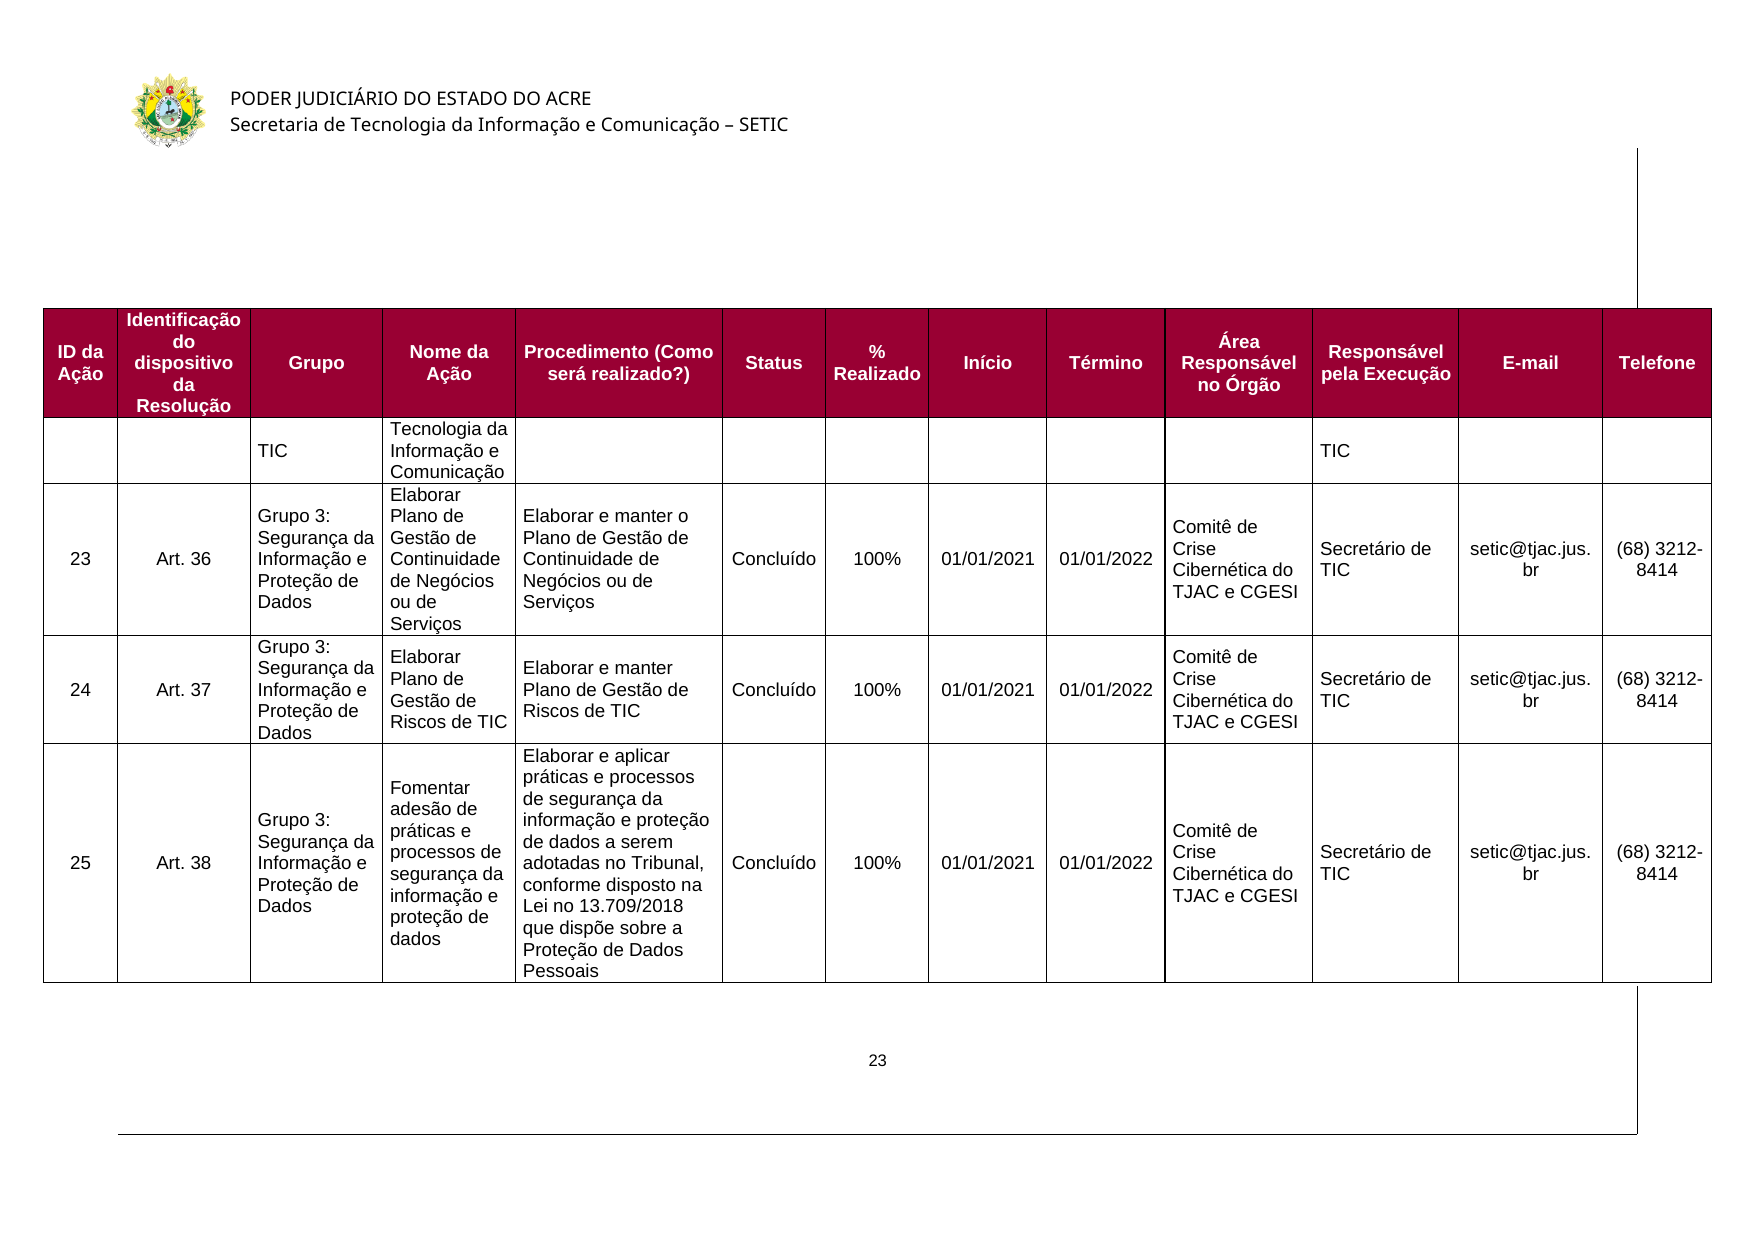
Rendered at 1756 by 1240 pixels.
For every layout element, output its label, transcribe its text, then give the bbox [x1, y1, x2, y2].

table_cell 01/01/2022 [1047, 744, 1164, 982]
table_cell 01/01/2021 [929, 484, 1046, 634]
table_cell 23 [44, 484, 117, 634]
table_cell 100% [826, 744, 928, 982]
table_cell Tecnologia da Informação e Comunicação [383, 418, 515, 482]
table_header ID da Ação [44, 309, 117, 417]
table_cell Elaborar e manter o Plano de Gestão de Continuidade de Negócios ou de Serviços [516, 484, 722, 634]
table_cell setic@tjac.jus.br [1459, 636, 1602, 743]
table_cell Grupo 3: Segurança da Informação e Proteção de Dados [251, 636, 382, 743]
table_cell 100% [826, 484, 928, 634]
table_header Início [929, 309, 1046, 417]
table_cell Grupo 3: Segurança da Informação e Proteção de Dados [251, 744, 382, 982]
table_cell Elaborar Plano de Gestão de Continuidade de Negócios ou de Serviços [383, 484, 515, 634]
table_header Grupo [251, 309, 382, 417]
table_cell [826, 418, 928, 482]
table_cell Grupo 3: Segurança da Informação e Proteção de Dados [251, 484, 382, 634]
table_cell [44, 418, 117, 482]
table_cell setic@tjac.jus.br [1459, 484, 1602, 634]
table_cell Secretário de TIC [1313, 744, 1458, 982]
table_cell [1047, 418, 1164, 482]
table_cell (68) 3212-8414 [1603, 636, 1711, 743]
table_header % Realizado [826, 309, 928, 417]
table_header Término [1047, 309, 1164, 417]
table_cell Secretário de TIC [1313, 636, 1458, 743]
table_cell 01/01/2021 [929, 636, 1046, 743]
table_cell 24 [44, 636, 117, 743]
table_header E-mail [1459, 309, 1602, 417]
table_cell Elaborar e manter Plano de Gestão de Riscos de TIC [516, 636, 722, 743]
table_cell Elaborar e aplicar práticas e processos de segurança da informação e proteção de dados a serem adotadas no Tribunal, conforme disposto na Lei no 13.709/2018 que dispõe sobre a Proteção de Dados Pessoais [516, 744, 722, 982]
table_cell 01/01/2021 [929, 744, 1046, 982]
table_cell (68) 3212-8414 [1603, 744, 1711, 982]
table_cell [1166, 418, 1312, 482]
table_cell TIC [251, 418, 382, 482]
table_header Telefone [1603, 309, 1711, 417]
table_cell Art. 38 [118, 744, 250, 982]
table_cell Elaborar Plano de Gestão de Riscos de TIC [383, 636, 515, 743]
table_header Status [723, 309, 825, 417]
table_cell TIC [1313, 418, 1458, 482]
table_cell Art. 36 [118, 484, 250, 634]
table_cell [1603, 418, 1711, 482]
table_cell (68) 3212-8414 [1603, 484, 1711, 634]
table_cell setic@tjac.jus.br [1459, 744, 1602, 982]
table_cell Comitê de Crise Cibernética do TJAC e CGESI [1166, 744, 1312, 982]
table_cell 01/01/2022 [1047, 484, 1164, 634]
table_header Responsável pela Execução [1313, 309, 1458, 417]
table_header Nome da Ação [383, 309, 515, 417]
table_header Procedimento (Como será realizado?) [516, 309, 722, 417]
table_cell 01/01/2022 [1047, 636, 1164, 743]
table_header Área Responsável no Órgão [1166, 309, 1312, 417]
table_cell [516, 418, 722, 482]
table_header Identificação do dispositivo da Resolução [118, 309, 250, 417]
table_cell Concluído [723, 744, 825, 982]
table_cell [723, 418, 825, 482]
table_cell Fomentar adesão de práticas e processos de segurança da informação e proteção de dados [383, 744, 515, 982]
table_cell 100% [826, 636, 928, 743]
table_cell Art. 37 [118, 636, 250, 743]
table_cell Secretário de TIC [1313, 484, 1458, 634]
table_cell Comitê de Crise Cibernética do TJAC e CGESI [1166, 636, 1312, 743]
table_cell Comitê de Crise Cibernética do TJAC e CGESI [1166, 484, 1312, 634]
table_cell [1459, 418, 1602, 482]
table_cell [118, 418, 250, 482]
table_cell Concluído [723, 636, 825, 743]
table_cell Concluído [723, 484, 825, 634]
table_cell [929, 418, 1046, 482]
table_cell 25 [44, 744, 117, 982]
